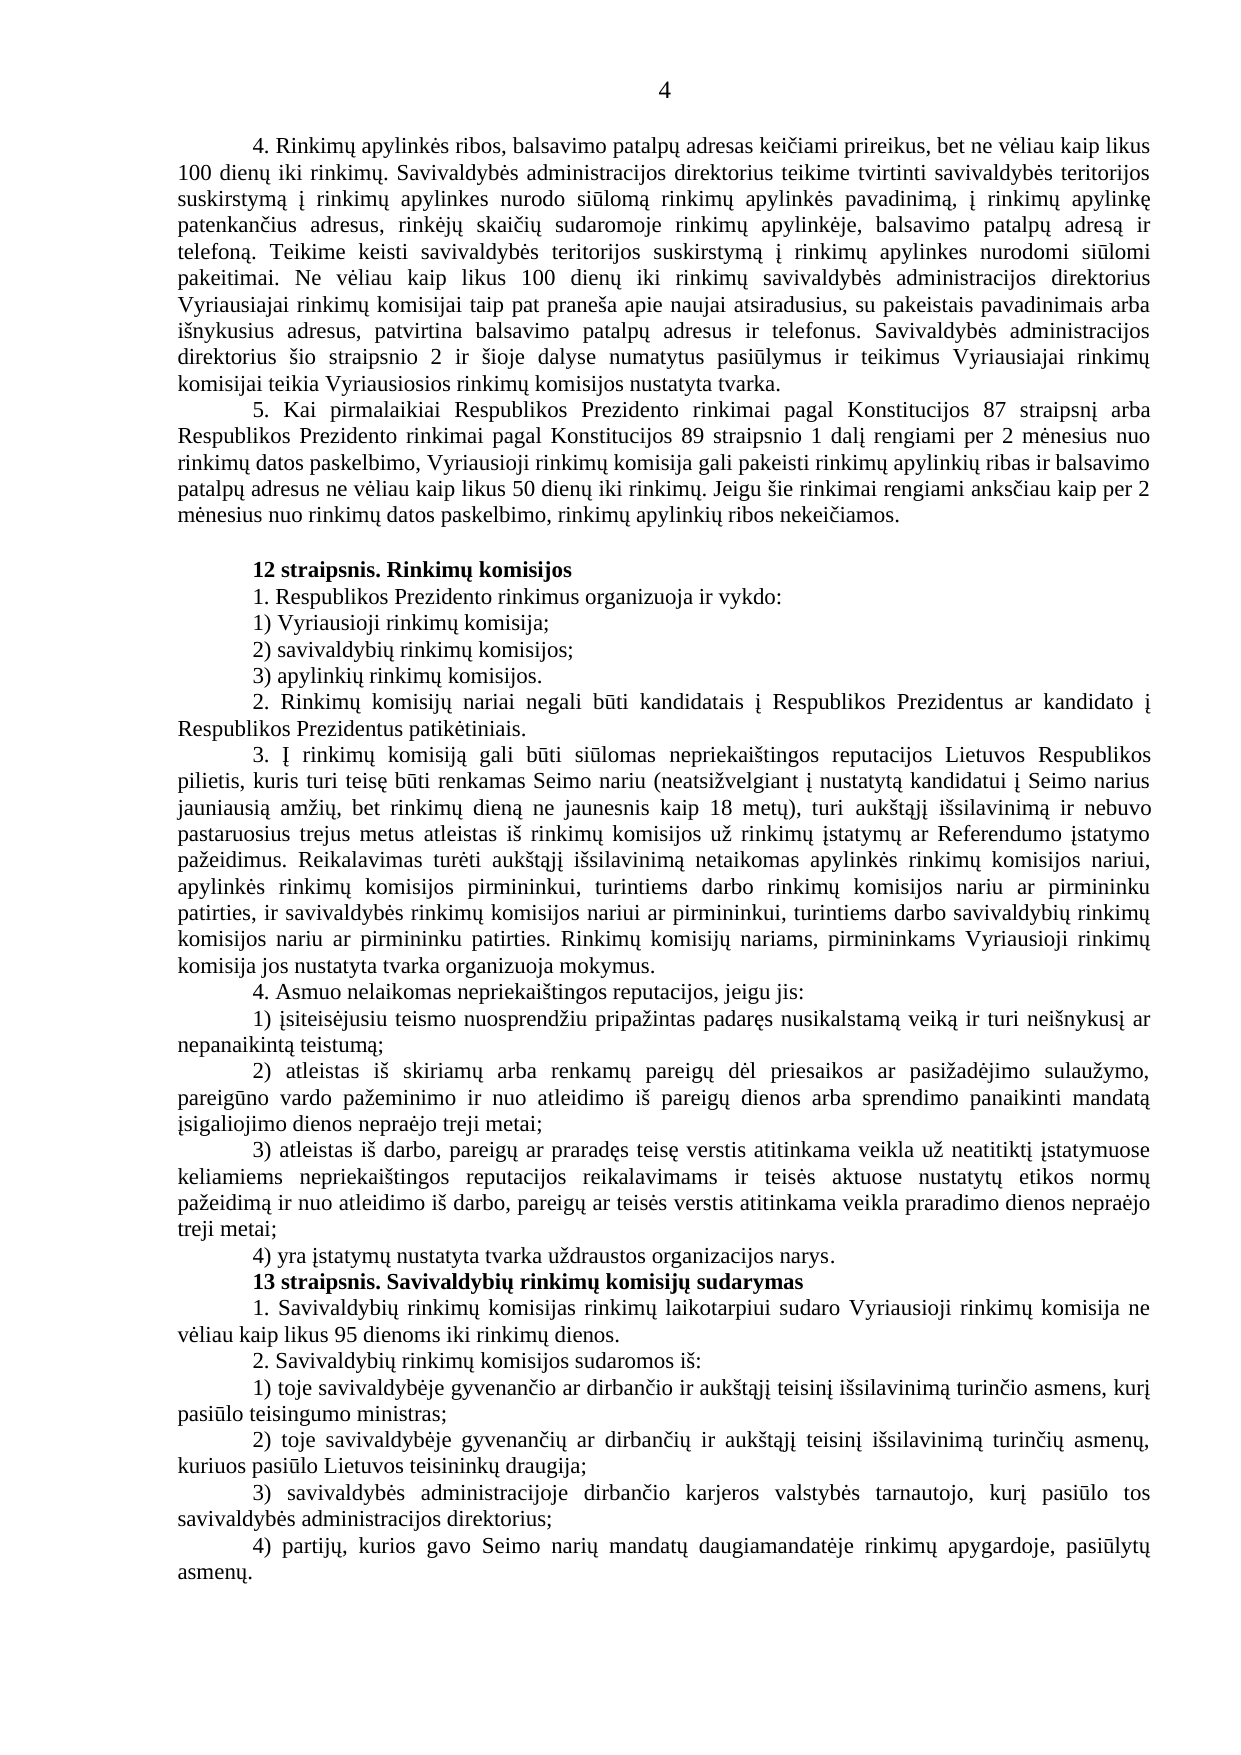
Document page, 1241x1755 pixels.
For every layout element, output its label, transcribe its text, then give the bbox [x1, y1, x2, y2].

text 3. Į rinkimų komisiją gali būti siūlomas nepriekaištingos reputacijos Lietuvos Respublikos pilietis, kuris turi teisę būti renkamas Seimo nariu (neatsižvelgiant į nustatytą kandidatui į Seimo narius jauniausią amžių, bet rinkimų dieną ne jaunesnis kaip 18 metų), turi aukštąjį išsilavinimą ir nebuvo pastaruosius trejus metus atleistas iš rinkimų komisijos už rinkimų įstatymų ar Referendumo įstatymo pažeidimus. Reikalavimas turėti aukštąjį išsilavinimą netaikomas apylinkės rinkimų komisijos nariui, apylinkės rinkimų komisijos pirmininkui, turintiems darbo rinkimų komisijos nariu ar pirmininku patirties, ir savivaldybės rinkimų komisijos nariui ar pirmininkui, turintiems darbo savivaldybių rinkimų komisijos nariu ar pirmininku patirties. Rinkimų komisijų nariams, pirmininkams Vyriausioji rinkimų komisija jos nustatyta tvarka organizuoja mokymus. [177, 741, 1152, 978]
text 2. Rinkimų komisijų nariai negali būti kandidatais į Respublikos Prezidentus ar kandidato į Respublikos Prezidentus patikėtiniais. [177, 688, 1152, 741]
text 12 straipsnis. Rinkimų komisijos [177, 557, 1152, 583]
text 3) savivaldybės administracijoje dirbančio karjeros valstybės tarnautojo, kurį pasiūlo tos savivaldybės administracijos direktorius; [177, 1479, 1152, 1532]
text 4) yra įstatymų nustatyta tvarka uždraustos organizacijos narys. [177, 1242, 1152, 1268]
text 3) apylinkių rinkimų komisijos. [177, 662, 1152, 688]
text 4. Asmuo nelaikomas nepriekaištingos reputacijos, jeigu jis: [177, 978, 1152, 1004]
text 1) įsiteisėjusiu teismo nuosprendžiu pripažintas padaręs nusikalstamą veiką ir turi neišnykusį ar nepanaikintą teistumą; [177, 1004, 1152, 1057]
text 2) toje savivaldybėje gyvenančių ar dirbančių ir aukštąjį teisinį išsilavinimą turinčių asmenų, kuriuos pasiūlo Lietuvos teisininkų draugija; [177, 1426, 1152, 1479]
text 1. Respublikos Prezidento rinkimus organizuoja ir vykdo: [177, 583, 1152, 609]
text 1. Savivaldybių rinkimų komisijas rinkimų laikotarpiui sudaro Vyriausioji rinkimų komisija ne vėliau kaip likus 95 dienoms iki rinkimų dienos. [177, 1294, 1152, 1347]
text 2) atleistas iš skiriamų arba renkamų pareigų dėl priesaikos ar pasižadėjimo sulaužymo, pareigūno vardo pažeminimo ir nuo atleidimo iš pareigų dienos arba sprendimo panaikinti mandatą įsigaliojimo dienos nepraėjo treji metai; [177, 1057, 1152, 1136]
text 2. Savivaldybių rinkimų komisijos sudaromos iš: [177, 1347, 1152, 1373]
text 4) partijų, kurios gavo Seimo narių mandatų daugiamandatėje rinkimų apygardoje, pasiūlytų asmenų. [177, 1532, 1152, 1584]
text 1) Vyriausioji rinkimų komisija; [177, 609, 1152, 636]
text 5. Kai pirmalaikiai Respublikos Prezidento rinkimai pagal Konstitucijos 87 straipsnį arba Respublikos Prezidento rinkimai pagal Konstitucijos 89 straipsnio 1 dalį rengiami per 2 mėnesius nuo rinkimų datos paskelbimo, Vyriausioji rinkimų komisija gali pakeisti rinkimų apylinkių ribas ir balsavimo patalpų adresus ne vėliau kaip likus 50 dienų iki rinkimų. Jeigu šie rinkimai rengiami anksčiau kaip per 2 mėnesius nuo rinkimų datos paskelbimo, rinkimų apylinkių ribos nekeičiamos. [177, 396, 1152, 528]
text 13 straipsnis. Savivaldybių rinkimų komisijų sudarymas [177, 1268, 1152, 1294]
text 1) toje savivaldybėje gyvenančio ar dirbančio ir aukštąjį teisinį išsilavinimą turinčio asmens, kurį pasiūlo teisingumo ministras; [177, 1373, 1152, 1426]
text 4. Rinkimų apylinkės ribos, balsavimo patalpų adresas keičiami prireikus, bet ne vėliau kaip likus 100 dienų iki rinkimų. Savivaldybės administracijos direktorius teikime tvirtinti savivaldybės teritorijos suskirstymą į rinkimų apylinkes nurodo siūlomą rinkimų apylinkės pavadinimą, į rinkimų apylinkę patenkančius adresus, rinkėjų skaičių sudaromoje rinkimų apylinkėje, balsavimo patalpų adresą ir telefoną. Teikime keisti savivaldybės teritorijos suskirstymą į rinkimų apylinkes nurodomi siūlomi pakeitimai. Ne vėliau kaip likus 100 dienų iki rinkimų savivaldybės administracijos direktorius Vyriausiajai rinkimų komisijai taip pat praneša apie naujai atsiradusius, su pakeistais pavadinimais arba išnykusius adresus, patvirtina balsavimo patalpų adresus ir telefonus. Savivaldybės administracijos direktorius šio straipsnio 2 ir šioje dalyse numatytus pasiūlymus ir teikimus Vyriausiajai rinkimų komisijai teikia Vyriausiosios rinkimų komisijos nustatyta tvarka. [177, 132, 1152, 396]
text 2) savivaldybių rinkimų komisijos; [177, 636, 1152, 662]
text 3) atleistas iš darbo, pareigų ar praradęs teisę verstis atitinkama veikla už neatitiktį įstatymuose keliamiems nepriekaištingos reputacijos reikalavimams ir teisės aktuose nustatytų etikos normų pažeidimą ir nuo atleidimo iš darbo, pareigų ar teisės verstis atitinkama veikla praradimo dienos nepraėjo treji metai; [177, 1136, 1152, 1242]
